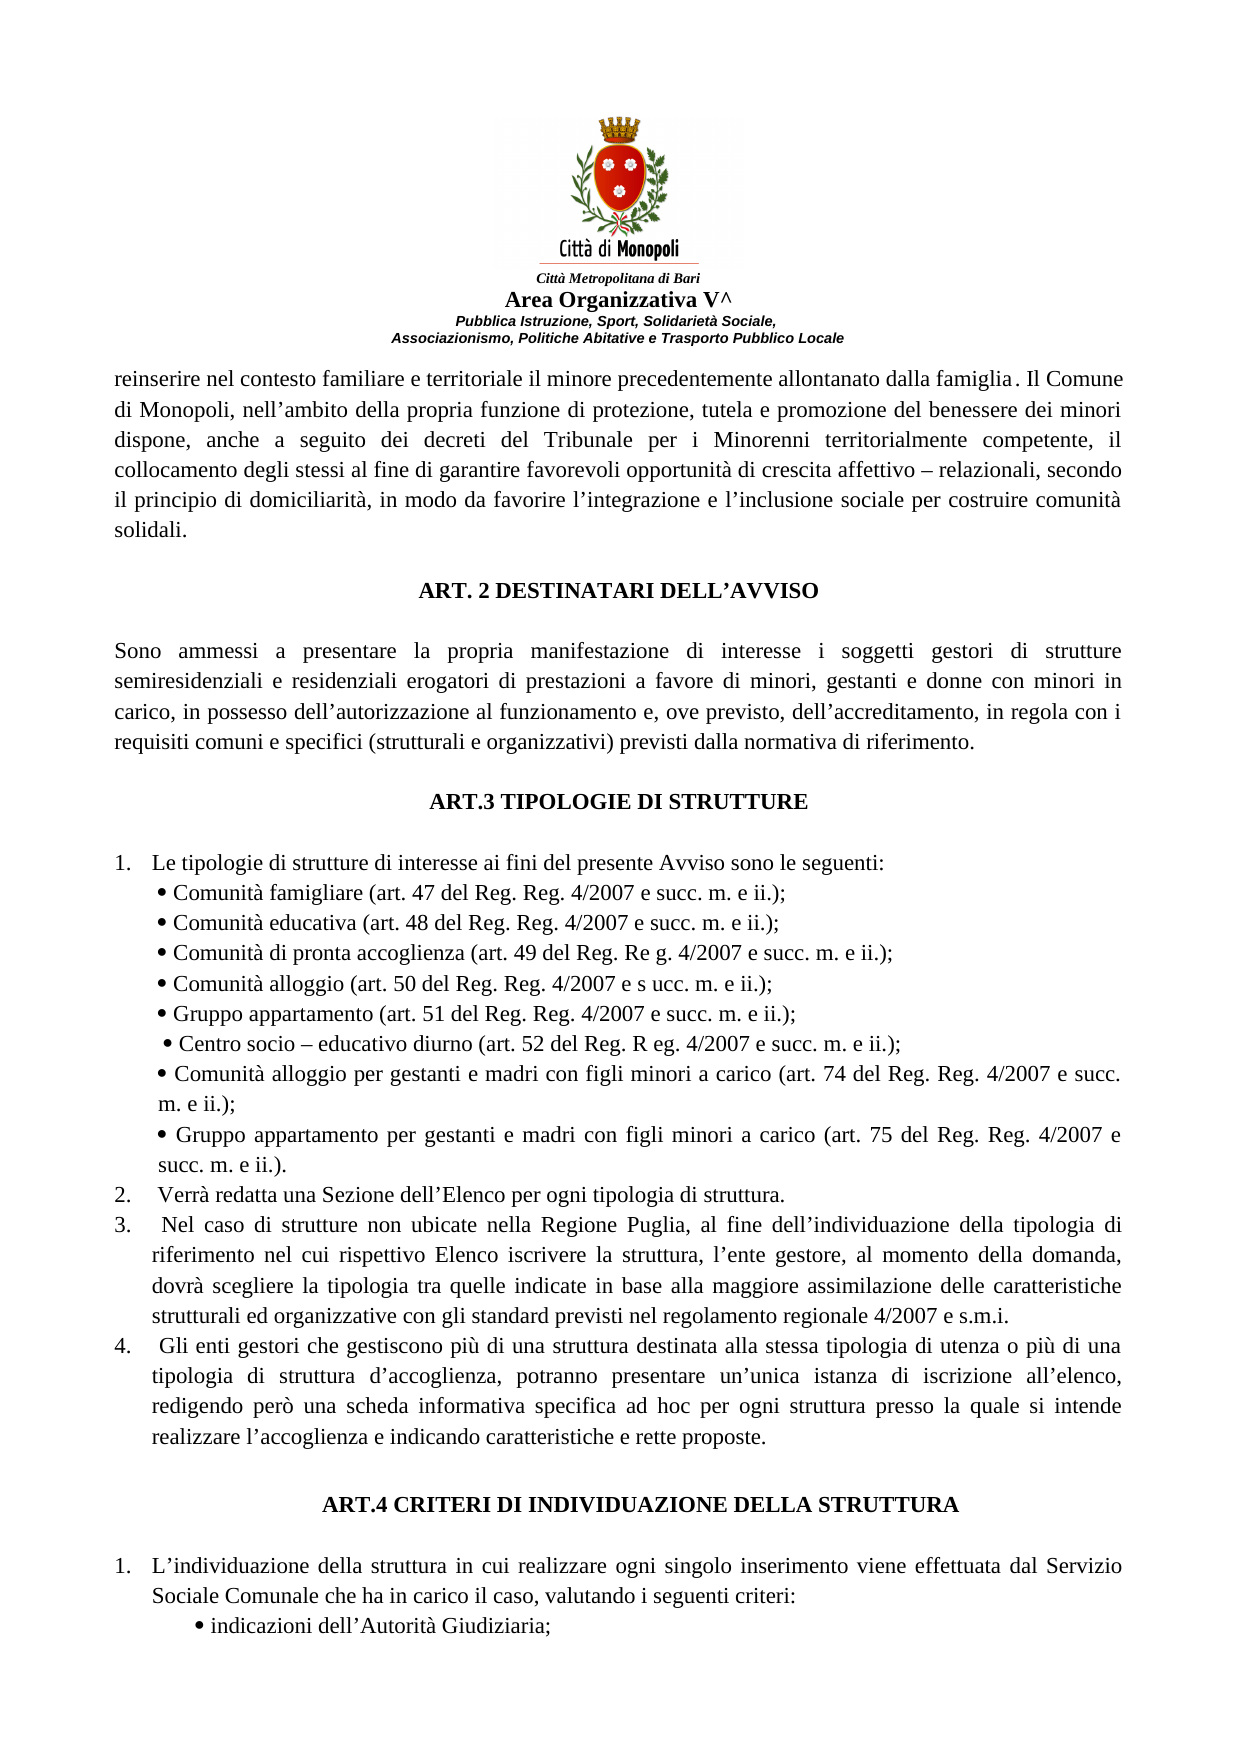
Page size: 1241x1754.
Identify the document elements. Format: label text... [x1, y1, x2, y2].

list L’individuazione della struttura in cui realizzare ogni singolo inserimento viene effettuata dal Servizio Sociale Comunale che ha in carico il caso, valutando i seguenti criteri: [114, 1552, 1123, 1608]
text  Comunità alloggio (art. 50 del Reg. Reg. 4/2007 e s ucc. m. e ii.); [158, 970, 1123, 996]
text ART.3 TIPOLOGIE DI STRUTTURE [114, 788, 1123, 815]
text  Comunità educativa (art. 48 del Reg. Reg. 4/2007 e succ. m. e ii.); [158, 909, 1123, 936]
list Gli enti gestori che gestiscono più di una struttura destinata alla stessa tipologia di utenza o più di una tipologia di struttura d’accoglienza, potranno presentare un’unica istanza di iscrizione all’elenco, redigendo però una scheda informativa specifica ad hoc per ogni struttura presso la quale si intende realizzare l’accoglienza e indicando caratteristiche e rette proposte. [114, 1332, 1123, 1449]
text ART.4 CRITERI DI INDIVIDUAZIONE DELLA STRUTTURA [158, 1492, 1123, 1518]
list Verrà redatta una Sezione dell’Elenco per ogni tipologia di struttura. [114, 1181, 1123, 1207]
text  Gruppo appartamento (art. 51 del Reg. Reg. 4/2007 e succ. m. e ii.); [158, 1000, 1123, 1026]
text  Gruppo appartamento per gestanti e madri con figli minori a carico (art. 75 del Reg. Reg. 4/2007 e succ. m. e ii.). [158, 1121, 1123, 1177]
text  Comunità di pronta accoglienza (art. 49 del Reg. Re g. 4/2007 e succ. m. e ii.); [158, 939, 1123, 966]
text reinserire nel contesto familiare e territoriale il minore precedentemente allontanato dalla famiglia. Il Comune di Monopoli, nell’ambito della propria funzione di protezione, tutela e promozione del benessere dei minori dispone, anche a seguito dei decreti del Tribunale per i Minorenni territorialmente competente, il collocamento degli stessi al fine di garantire favorevoli opportunità di crescita affettivo – relazionali, secondo il principio di domiciliarità, in modo da favorire l’integrazione e l’inclusione sociale per costruire comunità solidali. [114, 366, 1123, 543]
text ART. 2 DESTINATARI DELL’AVVISO [114, 577, 1123, 603]
text  Comunità alloggio per gestanti e madri con figli minori a carico (art. 74 del Reg. Reg. 4/2007 e succ. m. e ii.); [158, 1060, 1123, 1117]
list Nel caso di strutture non ubicate nella Regione Puglia, al fine dell’individuazione della tipologia di riferimento nel cui rispettivo Elenco iscrivere la struttura, l’ente gestore, al momento della domanda, dovrà scegliere la tipologia tra quelle indicate in base alla maggiore assimilazione delle caratteristiche strutturali ed organizzative con gli standard previsti nel regolamento regionale 4/2007 e s.m.i. [114, 1211, 1123, 1328]
text  Comunità famigliare (art. 47 del Reg. Reg. 4/2007 e succ. m. e ii.); [158, 879, 1123, 905]
text  indicazioni dell’Autorità Giudiziaria; [195, 1612, 1123, 1639]
text  Centro socio – educativo diurno (art. 52 del Reg. R eg. 4/2007 e succ. m. e ii.); [158, 1030, 1123, 1056]
text Sono ammessi a presentare la propria manifestazione di interesse i soggetti gestori di strutture semiresidenziali e residenziali erogatori di prestazioni a favore di minori, gestanti e donne con minori in carico, in possesso dell’autorizzazione al funzionamento e, ove previsto, dell’accreditamento, in regola con i requisiti comuni e specifici (strutturali e organizzativi) previsti dalla normativa di riferimento. [114, 637, 1123, 754]
list Le tipologie di strutture di interesse ai fini del presente Avviso sono le seguenti: [114, 849, 1123, 875]
